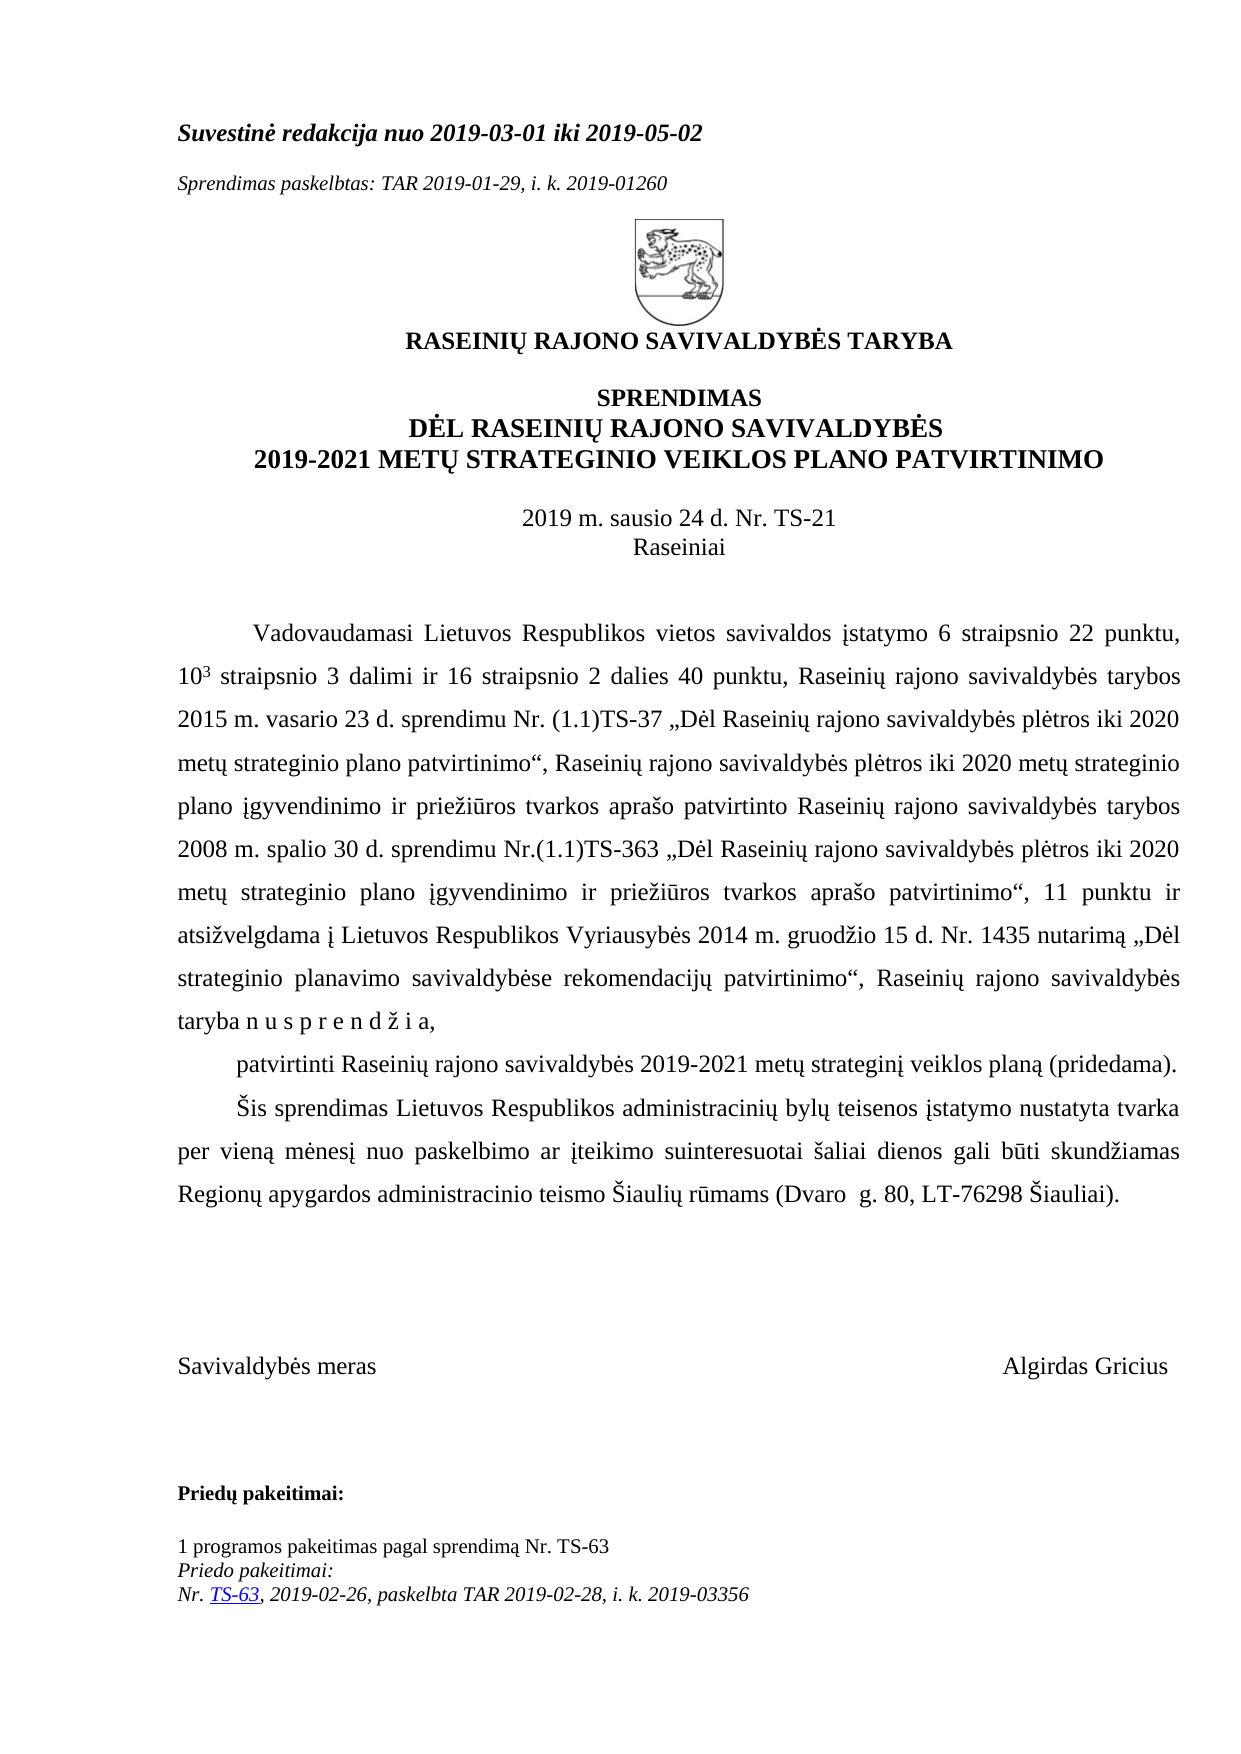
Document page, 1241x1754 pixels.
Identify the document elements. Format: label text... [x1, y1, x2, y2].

text Vadovaudamasi Lietuvos Respublikos vietos savivaldos įstatymo 6 straipsnio 22 punktu, 103 straipsnio 3 dalimi ir 16 straipsnio 2 dalies 40 punktu, Raseinių rajono savivaldybės tarybos 2015 m. vasario 23 d. sprendimu Nr. (1.1)TS-37 „Dėl Raseinių rajono savivaldybės plėtros iki 2020 metų strateginio plano patvirtinimo“, Raseinių rajono savivaldybės plėtros iki 2020 metų strateginio plano įgyvendinimo ir priežiūros tvarkos aprašo patvirtinto Raseinių rajono savivaldybės tarybos 2008 m. spalio 30 d. sprendimu Nr.(1.1)TS-363 „Dėl Raseinių rajono savivaldybės plėtros iki 2020 metų strateginio plano įgyvendinimo ir priežiūros tvarkos aprašo patvirtinimo“, 11 punktu ir atsižvelgdama į Lietuvos Respublikos Vyriausybės 2014 m. gruodžio 15 d. Nr. 1435 nutarimą „Dėl strateginio planavimo savivaldybėse rekomendacijų patvirtinimo“, Raseinių rajono savivaldybės taryba n u s p r e n d ž i a, [177, 618, 1181, 1035]
text Sprendimas paskelbtas: TAR 2019-01-29, i. k. 2019-01260 [177, 171, 1181, 195]
text patvirtinti Raseinių rajono savivaldybės 2019-2021 metų strateginį veiklos planą (pridedama). [177, 1049, 1181, 1078]
text 1 programos pakeitimas pagal sprendimą Nr. TS-63 [177, 1534, 1181, 1558]
text Raseiniai [177, 532, 1181, 561]
text DĖL raseinių rajono savivaldybės [177, 412, 1181, 443]
text Priedo pakeitimai: [177, 1558, 1181, 1582]
text RASEINIŲ RAJONO SAVIVALDYBĖS TARYBA [177, 326, 1181, 355]
text Suvestinė redakcija nuo 2019-03-01 iki 2019-05-02 [177, 118, 1181, 147]
text SPRENDIMAS [177, 383, 1181, 412]
text Nr. TS-63, 2019-02-26, paskelbta TAR 2019-02-28, i. k. 2019-03356 [177, 1582, 1181, 1606]
text 2019-2021 metų strateginio veiklos plano patvirtinimo [177, 443, 1181, 474]
text Priedų pakeitimai: [177, 1481, 1181, 1505]
text Savivaldybės meras Algirdas Gricius [177, 1351, 1181, 1380]
text 2019 m. sausio 24 d. Nr. TS-21 [177, 503, 1181, 532]
text Šis sprendimas Lietuvos Respublikos administracinių bylų teisenos įstatymo nustatyta tvarka per vieną mėnesį nuo paskelbimo ar įteikimo suinteresuotai šaliai dienos gali būti skundžiamas Regionų apygardos administracinio teismo Šiaulių rūmams (Dvaro g. 80, LT-76298 Šiauliai). [177, 1093, 1181, 1208]
